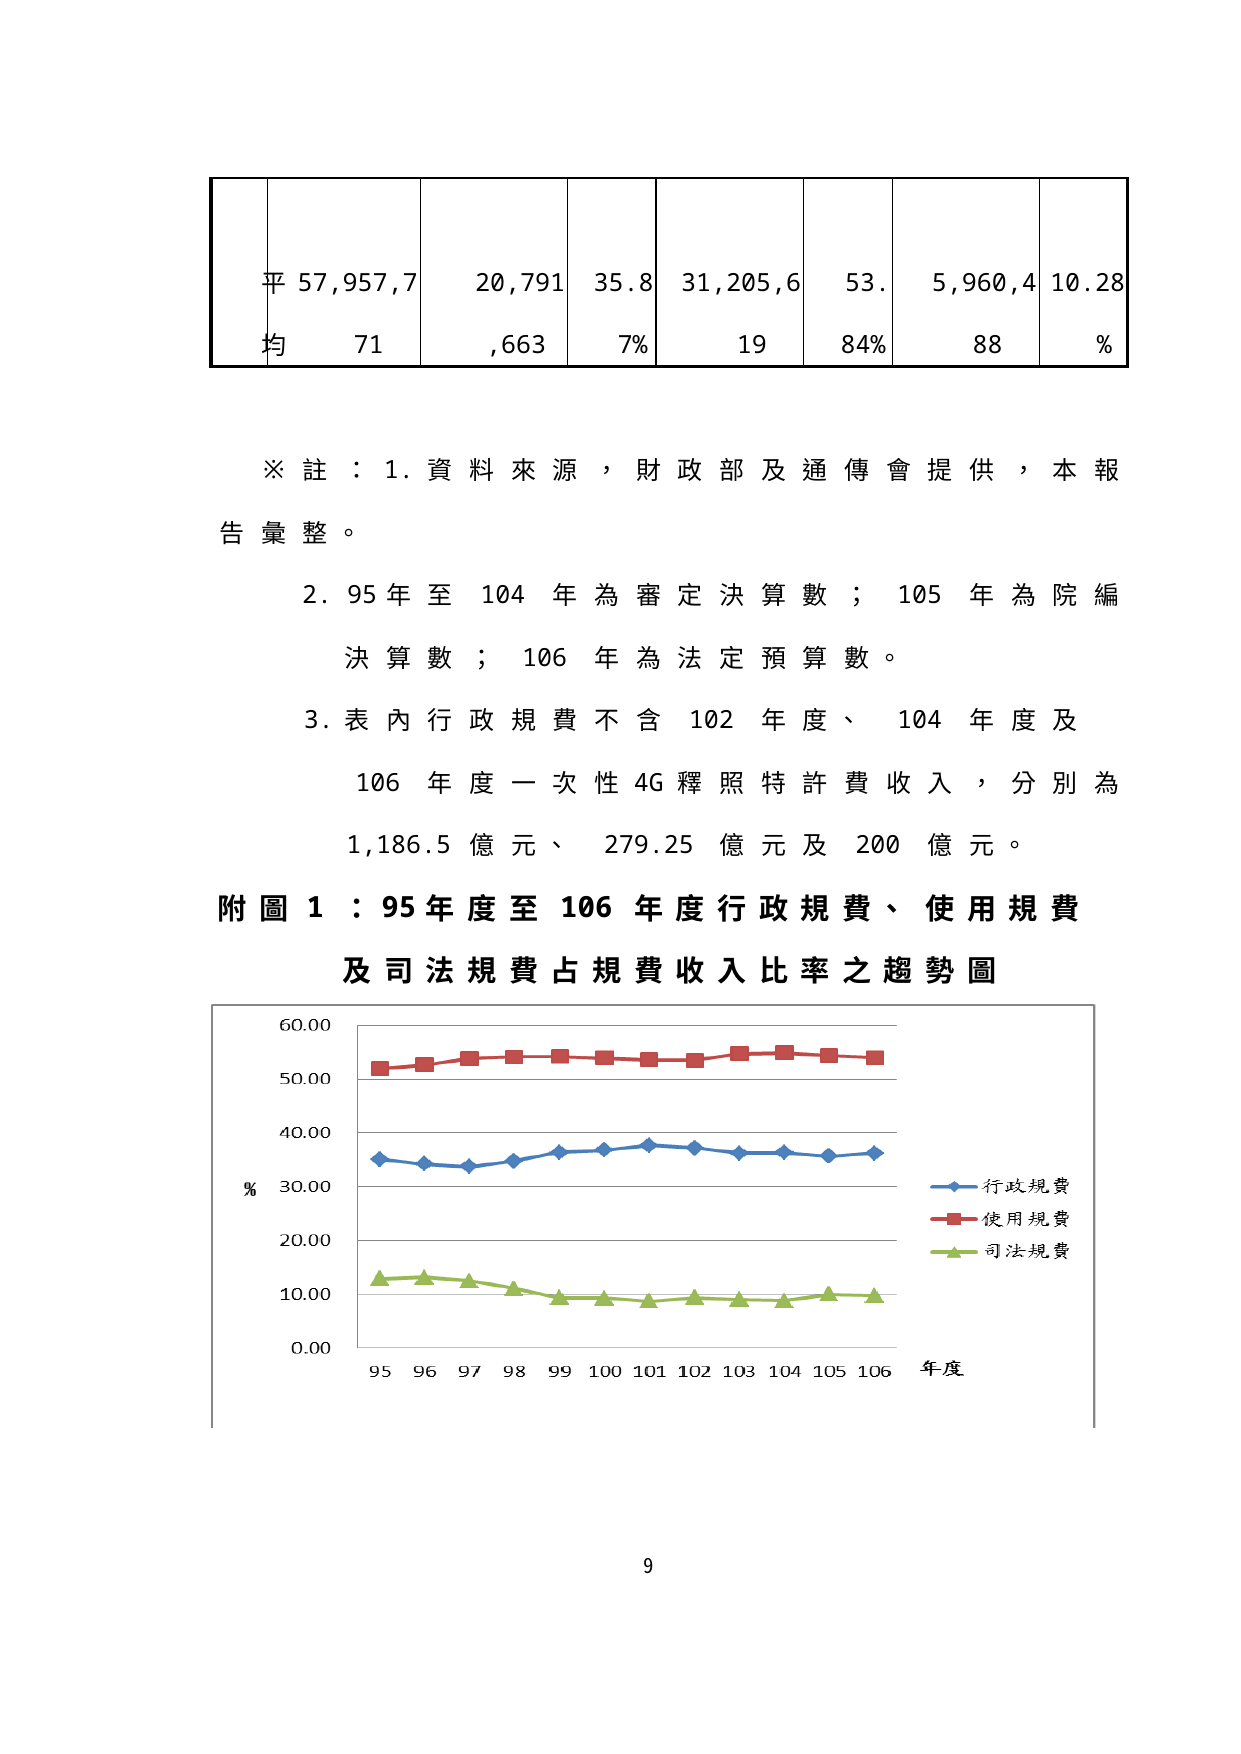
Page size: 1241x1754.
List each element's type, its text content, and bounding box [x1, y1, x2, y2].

table_cell 57,957,771 [268, 179, 420, 365]
table_cell 53.84% [804, 179, 892, 365]
table_cell 平均 [213, 179, 267, 365]
text ※註：1.資料來源，財政部及通傳會提供，本報告彙整。 [211, 427, 1130, 552]
text 3.表內行政規費不含102年度、104年度及106年度一次性4G釋照特許費收入，分別為1,186.5億元、279.25億元及200億元。 [211, 677, 1130, 865]
table_cell 20,791,663 [421, 179, 567, 365]
table_cell 10.28% [1040, 179, 1126, 365]
table_cell 35.87% [568, 179, 655, 365]
text 2. 95年至104年為審定決算數；105年為院編決算數；106年為法定預算數。 [211, 552, 1130, 677]
text 附圖1：95年度至106年度行政規費、使用規費及司法規費占規費收入比率之趨勢圖 [211, 865, 1086, 990]
table_cell 5,960,488 [893, 179, 1039, 365]
table_cell 31,205,619 [657, 179, 803, 365]
